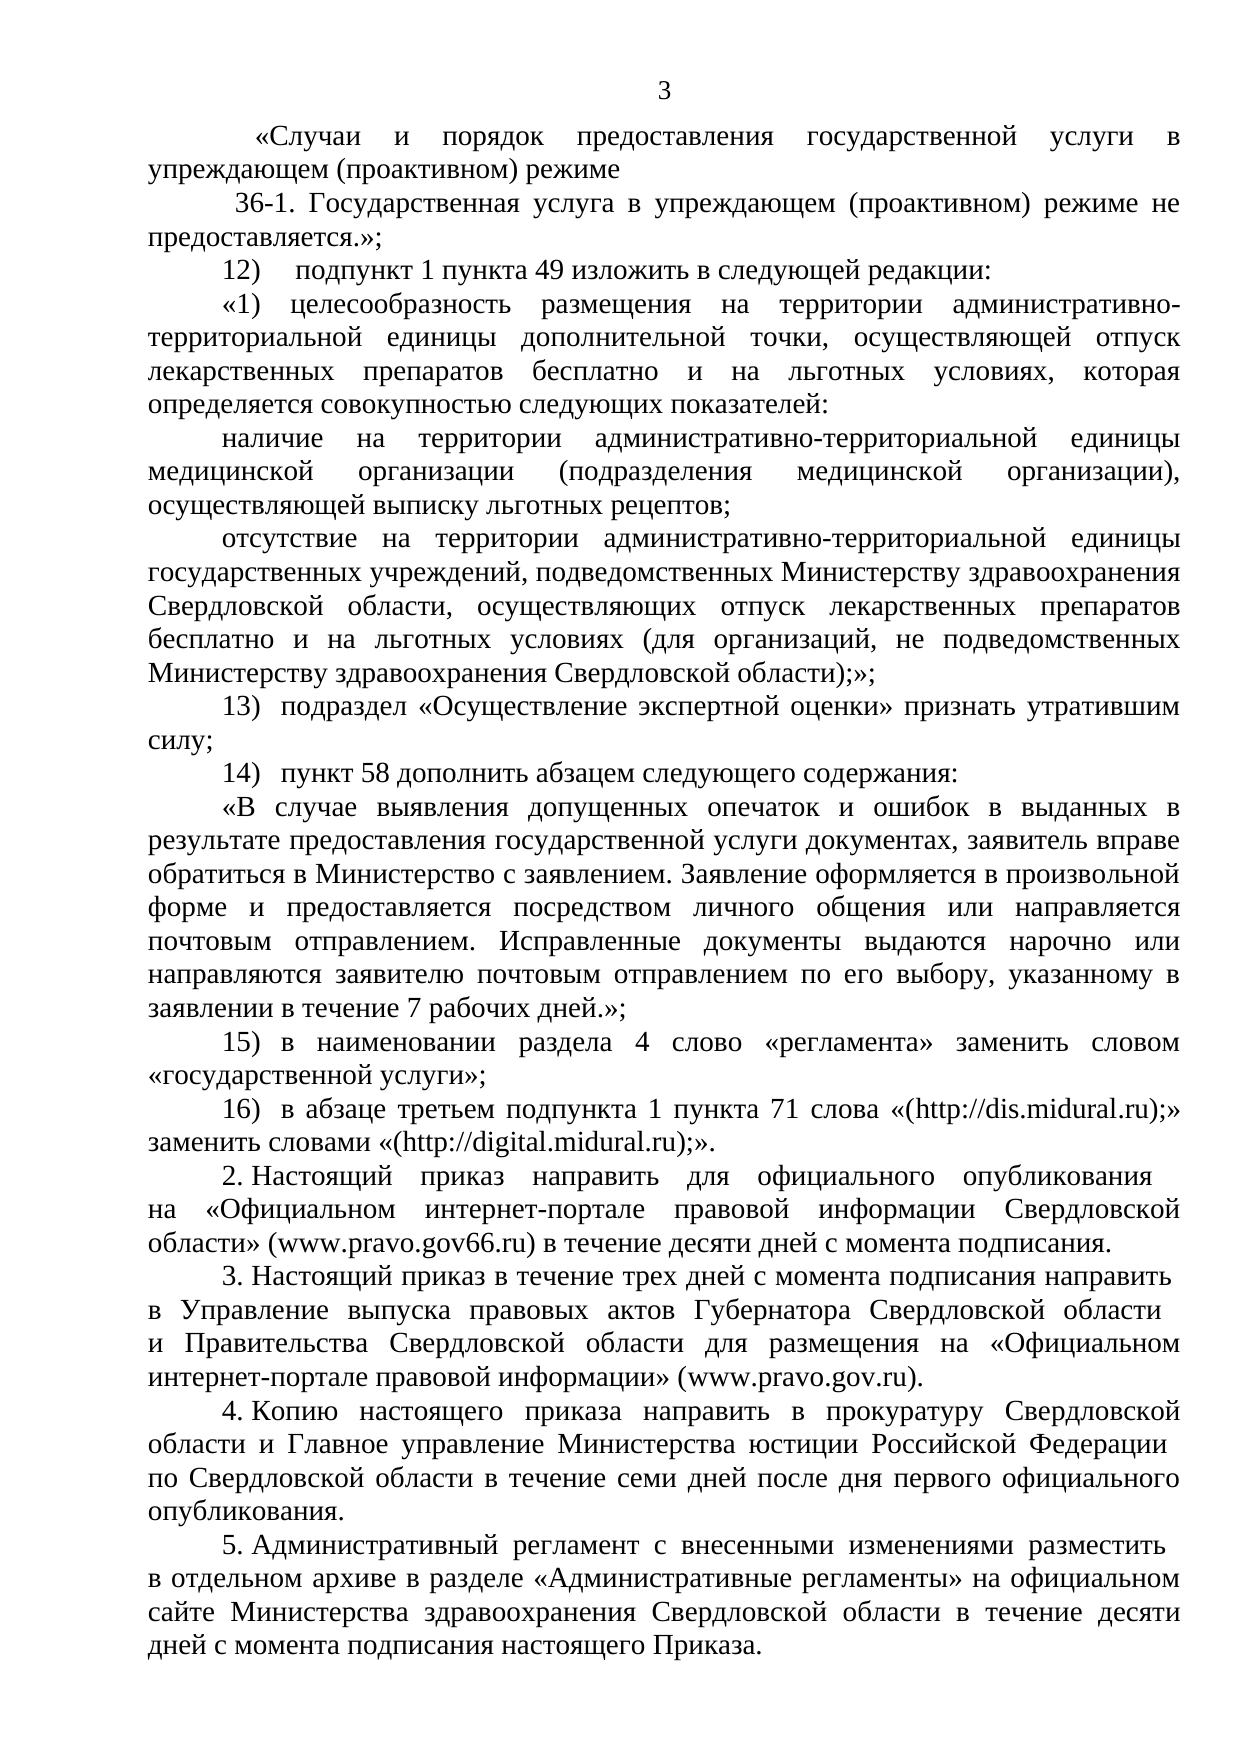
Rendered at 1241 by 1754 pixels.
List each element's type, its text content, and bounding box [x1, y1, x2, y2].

list в наименовании раздела 4 слово «регламента» заменить словом «государственной услуги»; [148, 1024, 1181, 1091]
list подраздел «Осуществление экспертной оценки» признать утратившим силу; [148, 688, 1181, 755]
list Копию настоящего приказа направить в прокуратуру Свердловской области и Главное управление Министерства юстиции Российской Федерации по Свердловской области в течение семи дней после дня первого официального опубликования. [148, 1393, 1181, 1527]
list Административный регламент с внесенными изменениями разместить в отдельном архиве в разделе «Административные регламенты» на официальном сайте Министерства здравоохранения Свердловской области в течение десяти дней с момента подписания настоящего Приказа. [148, 1527, 1181, 1661]
text «В случае выявления допущенных опечаток и ошибок в выданных в результате предоставления государственной услуги документах, заявитель вправе обратиться в Министерство с заявлением. Заявление оформляется в произвольной форме и предоставляется посредством личного общения или направляется почтовым отправлением. Исправленные документы выдаются нарочно или направляются заявителю почтовым отправлением по его выбору, указанному в заявлении в течение 7 рабочих дней.»; [148, 789, 1181, 1024]
list пункт 58 дополнить абзацем следующего содержания: [148, 755, 1181, 789]
list подпункт 1 пункта 49 изложить в следующей редакции: [148, 252, 1181, 286]
text «1) целесообразность размещения на территории административно-территориальной единицы дополнительной точки, осуществляющей отпуск лекарственных препаратов бесплатно и на льготных условиях, которая определяется совокупностью следующих показателей: [148, 286, 1181, 420]
text «Случаи и порядок предоставления государственной услуги в упреждающем (проактивном) режиме [148, 118, 1181, 185]
text 36-1. Государственная услуга в упреждающем (проактивном) режиме не предоставляется.»; [148, 185, 1181, 252]
text наличие на территории административно-территориальной единицы медицинской организации (подразделения медицинской организации), осуществляющей выписку льготных рецептов; [148, 420, 1181, 521]
list Настоящий приказ направить для официального опубликования на «Официальном интернет-портале правовой информации Свердловской области» (www.pravo.gov66.ru) в течение десяти дней с момента подписания. [148, 1158, 1181, 1258]
text отсутствие на территории административно-территориальной единицы государственных учреждений, подведомственных Министерству здравоохранения Свердловской области, осуществляющих отпуск лекарственных препаратов бесплатно и на льготных условиях (для организаций, не подведомственных Министерству здравоохранения Свердловской области);»; [148, 521, 1181, 688]
list Настоящий приказ в течение трех дней с момента подписания направить в Управление выпуска правовых актов Губернатора Свердловской области и Правительства Свердловской области для размещения на «Официальном интернет-портале правовой информации» (www.pravo.gov.ru). [148, 1258, 1181, 1393]
list в абзаце третьем подпункта 1 пункта 71 слова «(http://dis.midural.ru);» заменить словами «(http://digital.midural.ru);». [148, 1091, 1181, 1158]
